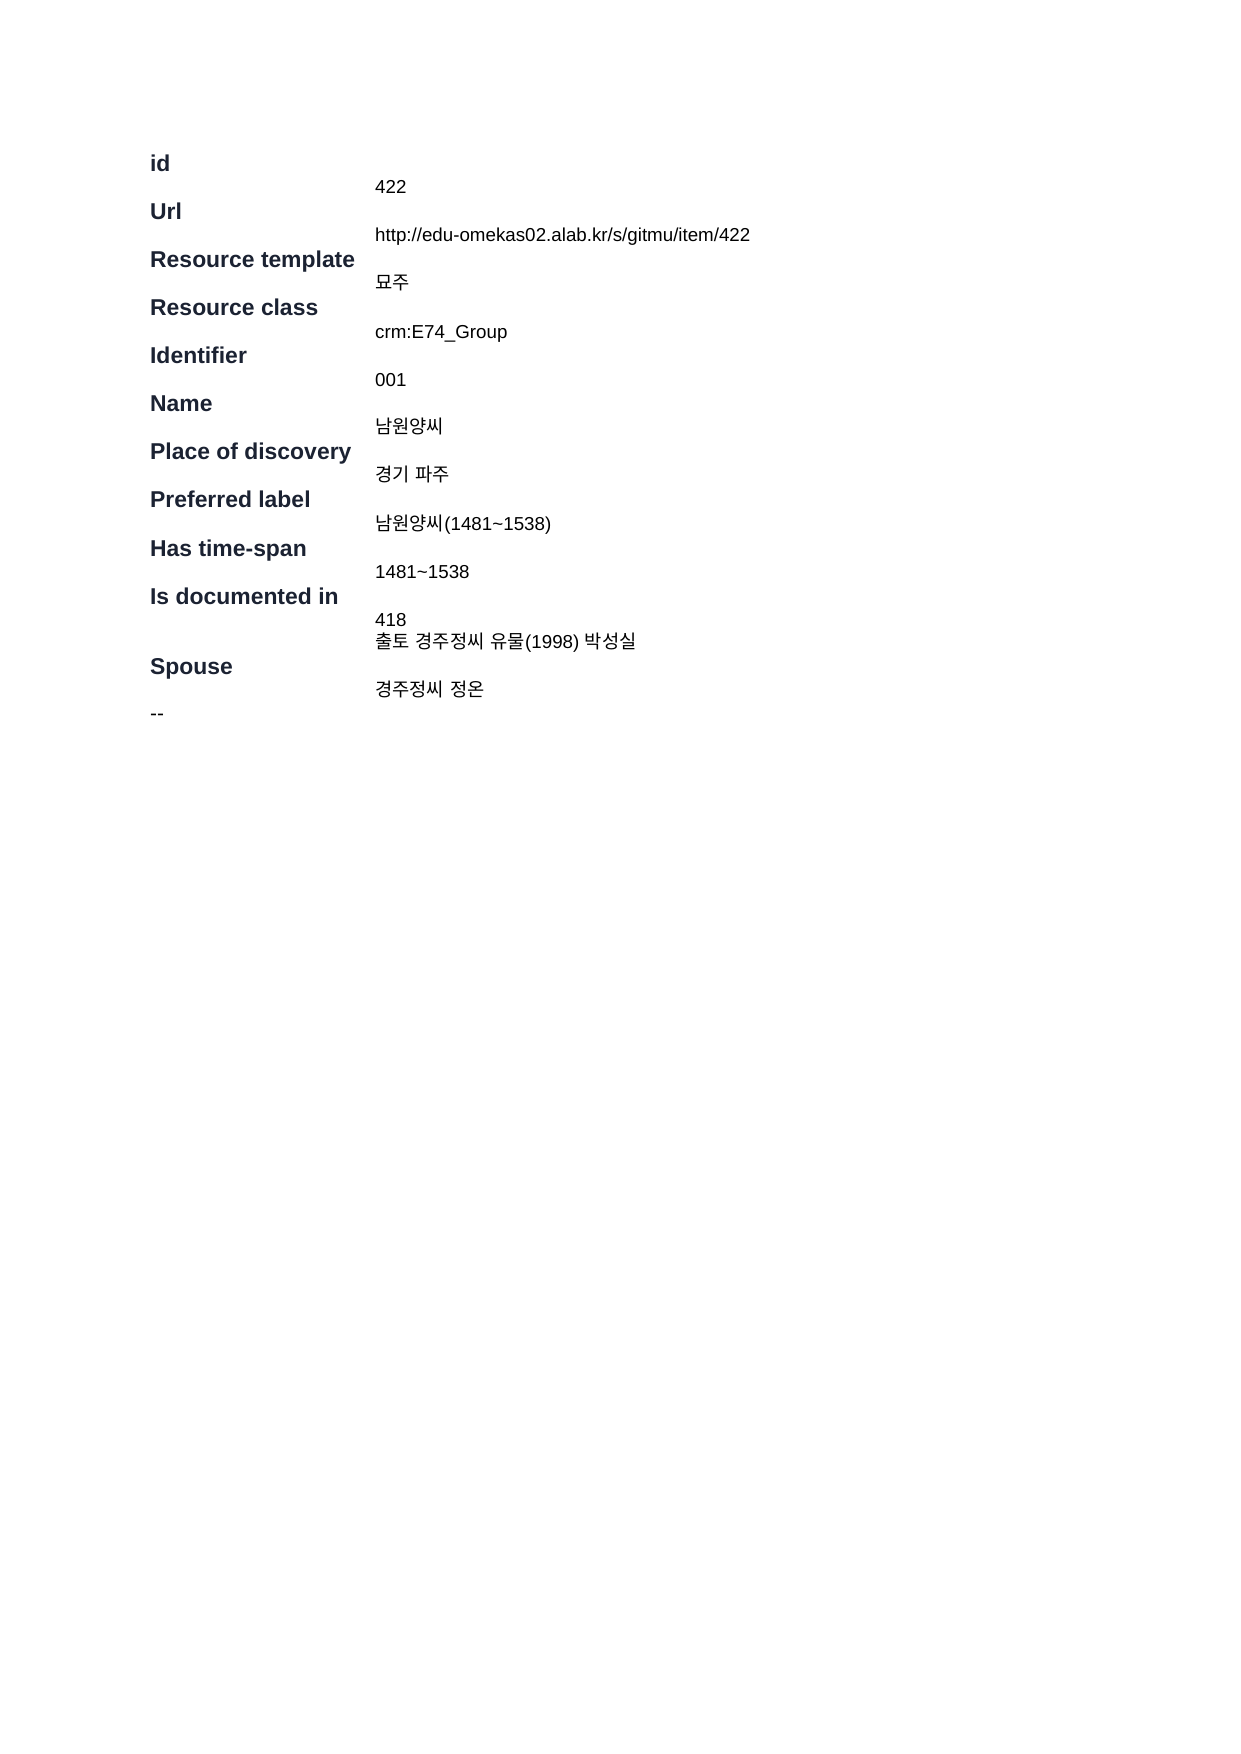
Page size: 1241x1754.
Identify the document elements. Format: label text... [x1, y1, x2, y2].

text Resource class [150, 294, 1090, 320]
text 묘주 [375, 272, 1090, 294]
text Identifier [150, 342, 1090, 368]
text 001 [375, 368, 1090, 390]
text Preferred label [150, 486, 1090, 513]
text 418 [375, 609, 1090, 631]
text id [150, 150, 1090, 176]
text http://edu-omekas02.alab.kr/s/gitmu/item/422 [375, 224, 1090, 246]
text crm:E74_Group [375, 320, 1090, 342]
text Name [150, 390, 1090, 416]
text Resource template [150, 246, 1090, 272]
text Spouse [150, 653, 1090, 679]
text Url [150, 198, 1090, 224]
text 경기 파주 [375, 464, 1090, 486]
text 422 [375, 176, 1090, 198]
text Is documented in [150, 583, 1090, 609]
text Place of discovery [150, 438, 1090, 464]
text 출토 경주정씨 유물(1998) 박성실 [375, 631, 1090, 653]
text Has time-span [150, 535, 1090, 561]
text 1481~1538 [375, 561, 1090, 583]
text 남원양씨(1481~1538) [375, 513, 1090, 535]
text -- [150, 701, 1090, 725]
text 남원양씨 [375, 416, 1090, 438]
text 경주정씨 정온 [375, 679, 1090, 701]
